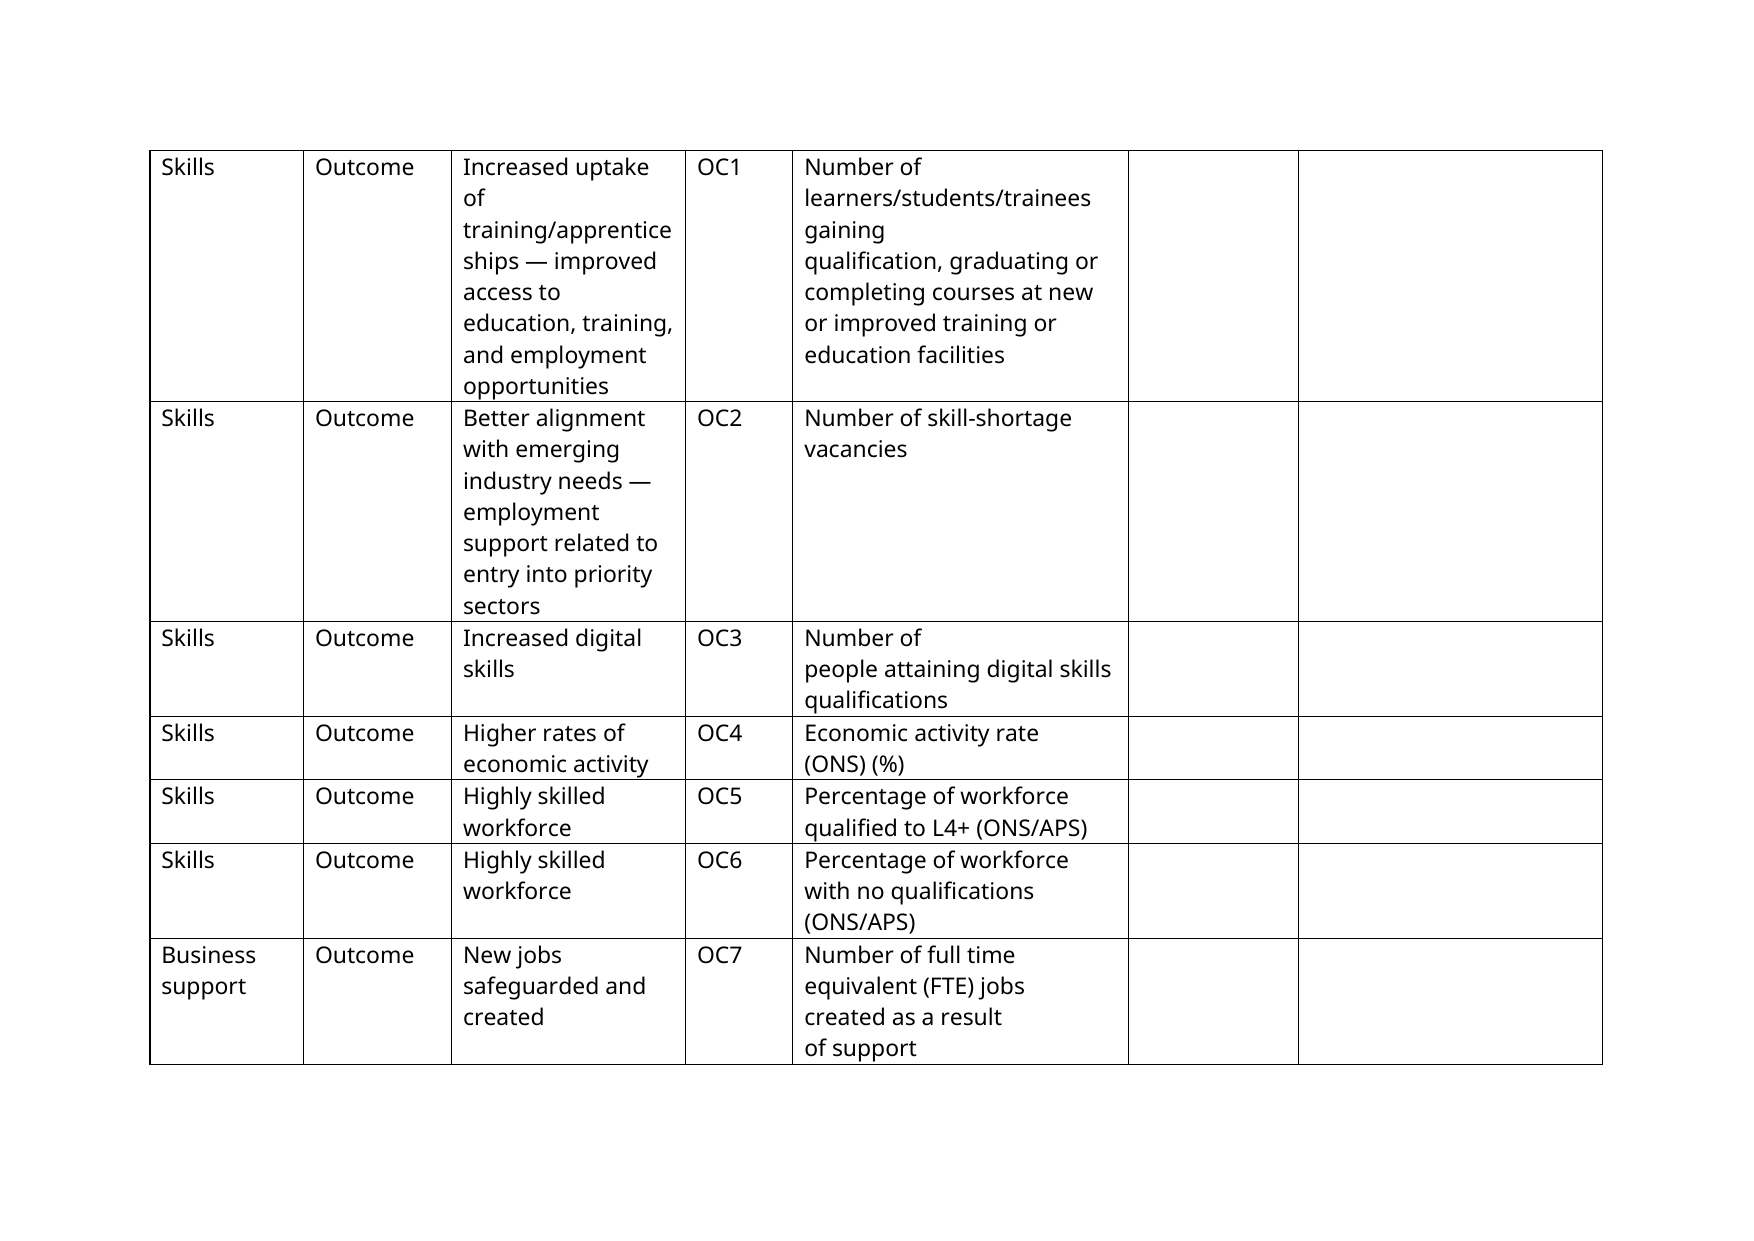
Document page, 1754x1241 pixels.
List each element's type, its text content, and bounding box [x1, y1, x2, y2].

table_cell Skills [151, 622, 303, 716]
table_cell OC3 [686, 622, 792, 716]
table_cell Skills [151, 717, 303, 779]
table_cell Skills [151, 402, 303, 621]
table_cell Number of skill-shortage vacancies [793, 402, 1128, 621]
table_cell Number of full time equivalent (FTE) jobs created as a result of support [793, 939, 1128, 1063]
table_cell [1299, 622, 1602, 716]
table_cell OC4 [686, 717, 792, 779]
table_cell [1299, 402, 1602, 621]
table_cell Outcome [304, 622, 451, 716]
table_cell OC6 [686, 844, 792, 937]
table_cell [1129, 844, 1298, 937]
table_cell Highly skilled workforce [452, 844, 685, 937]
table_cell [1299, 844, 1602, 937]
table_cell Percentage of workforce with no qualifications (ONS/APS) [793, 844, 1128, 937]
table_cell OC7 [686, 939, 792, 1063]
table_cell [1299, 780, 1602, 843]
table_cell Higher rates of economic activity [452, 717, 685, 779]
table_cell [1129, 780, 1298, 843]
table_cell [1299, 151, 1602, 401]
table_cell Increased uptake of training/apprenticeships — improved access to education, training, and employment opportunities [452, 151, 685, 401]
table_cell [1129, 939, 1298, 1063]
table_cell Business support [151, 939, 303, 1063]
table_cell Percentage of workforce qualified to L4+ (ONS/APS) [793, 780, 1128, 843]
table_cell [1129, 151, 1298, 401]
table_cell Skills [151, 844, 303, 937]
table_cell OC5 [686, 780, 792, 843]
table_cell Number of learners/students/trainees gaining qualification, graduating or completing courses at new or improved training or education facilities [793, 151, 1128, 401]
table_cell Number of people attaining digital skills qualifications [793, 622, 1128, 716]
table_cell Outcome [304, 402, 451, 621]
table_cell Outcome [304, 780, 451, 843]
table_cell Outcome [304, 939, 451, 1063]
table_cell [1129, 717, 1298, 779]
table_cell Increased digital skills [452, 622, 685, 716]
table_cell [1129, 402, 1298, 621]
table_cell Outcome [304, 151, 451, 401]
table_cell [1299, 717, 1602, 779]
table_cell New jobs safeguarded and created [452, 939, 685, 1063]
table_cell [1129, 622, 1298, 716]
table_cell Outcome [304, 717, 451, 779]
table_cell Skills [151, 780, 303, 843]
table_cell Outcome [304, 844, 451, 937]
table_cell Economic activity rate (ONS) (%) [793, 717, 1128, 779]
table_cell Highly skilled workforce [452, 780, 685, 843]
table_cell OC2 [686, 402, 792, 621]
table_cell [1299, 939, 1602, 1063]
table_cell Better alignment with emerging industry needs — employment support related to entry into priority sectors [452, 402, 685, 621]
table_cell Skills [151, 151, 303, 401]
table_cell OC1 [686, 151, 792, 401]
